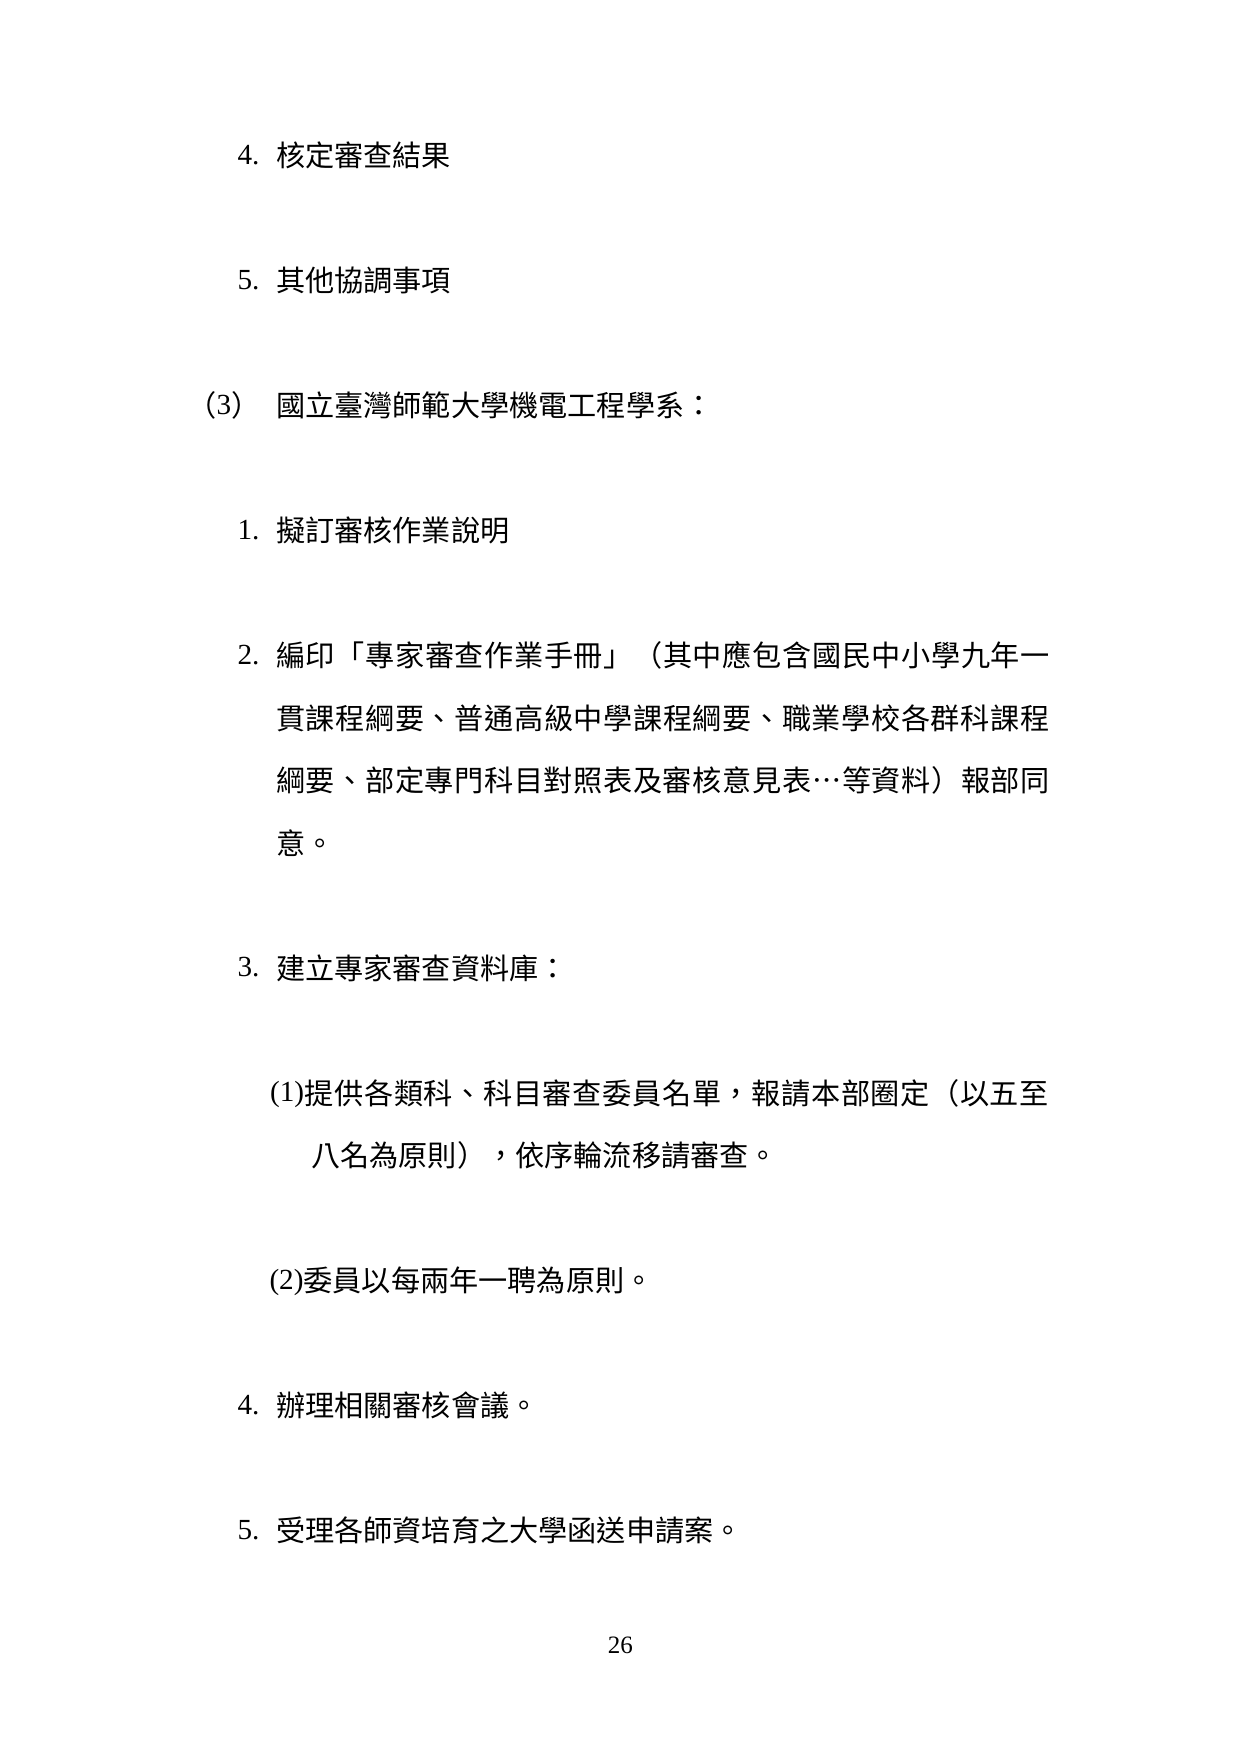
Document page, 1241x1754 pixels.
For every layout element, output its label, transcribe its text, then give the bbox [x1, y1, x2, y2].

list 核定審查結果 [237, 112, 1050, 175]
list 國立臺灣師範大學機電工程學系： [187, 362, 1050, 425]
list 辦理相關審核會議。 [237, 1362, 1050, 1425]
list 其他協調事項 [237, 237, 1050, 300]
list 擬訂審核作業說明 [237, 487, 1050, 550]
list 編印「專家審查作業手冊」（其中應包含國民中小學九年一貫課程綱要、普通高級中學課程綱要、職業學校各群科課程綱要、部定專門科目對照表及審核意見表…等資料）報部同意。 [237, 612, 1050, 862]
list 受理各師資培育之大學函送申請案。 [237, 1487, 1050, 1550]
text (1)提供各類科、科目審查委員名單，報請本部圈定（以五至八名為原則），依序輪流移請審查。 [262, 1050, 1050, 1175]
text (2)委員以每兩年一聘為原則。 [262, 1237, 1050, 1300]
list 建立專家審查資料庫： [237, 925, 1050, 987]
